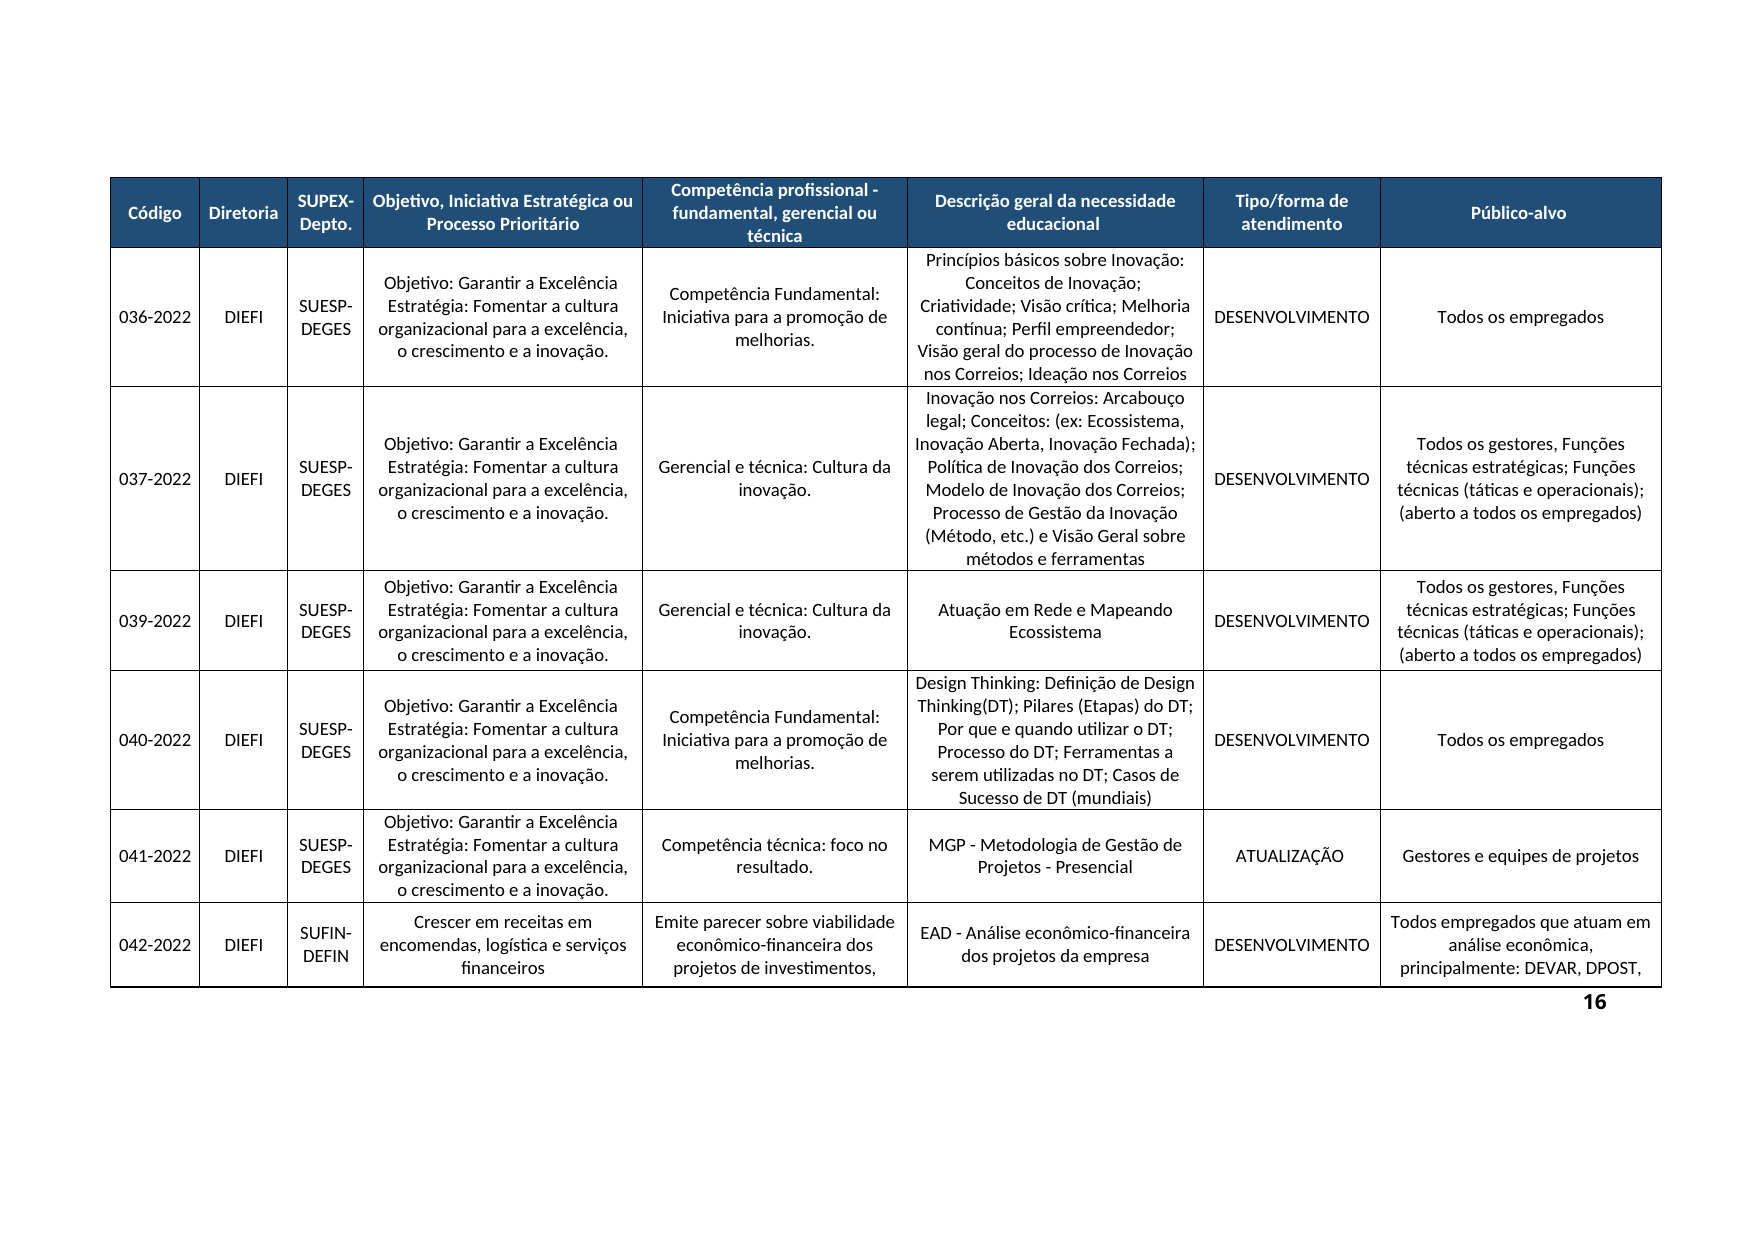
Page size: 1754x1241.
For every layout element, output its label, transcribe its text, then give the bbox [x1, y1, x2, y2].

table_cell DIEFI [200, 248, 287, 386]
table_cell Todos os empregados [1381, 248, 1661, 386]
table_cell Competência Fundamental: Iniciativa para a promoção de melhorias. [643, 671, 907, 809]
table_cell DIEFI [200, 387, 287, 570]
table_cell Objetivo: Garantir a Excelência Estratégia: Fomentar a cultura organizacional para a excelência, o crescimento e a inovação. [364, 671, 642, 809]
table_cell Objetivo: Garantir a Excelência Estratégia: Fomentar a cultura organizacional para a excelência, o crescimento e a inovação. [364, 571, 642, 670]
table_cell Atuação em Rede e Mapeando Ecossistema [908, 571, 1203, 670]
table_cell 041-2022 [111, 810, 199, 902]
table_cell 036-2022 [111, 248, 199, 386]
table_cell EAD - Análise econômico-financeira dos projetos da empresa [908, 903, 1203, 986]
table_cell Design Thinking: Definição de Design Thinking(DT); Pilares (Etapas) do DT; Por que e quando utilizar o DT; Processo do DT; Ferramentas a serem utilizadas no DT; Casos de Sucesso de DT (mundiais) [908, 671, 1203, 809]
table_cell Gerencial e técnica: Cultura da inovação. [643, 387, 907, 570]
table_cell Todos os gestores, Funções técnicas estratégicas; Funções técnicas (táticas e operacionais); (aberto a todos os empregados) [1381, 387, 1661, 570]
table_cell Todos os empregados [1381, 671, 1661, 809]
table_cell 042-2022 [111, 903, 199, 986]
table_cell ATUALIZAÇÃO [1204, 810, 1380, 902]
table_cell DESENVOLVIMENTO [1204, 387, 1380, 570]
table_cell SUESP-DEGES [288, 671, 363, 809]
table_header Tipo/forma de atendimento [1204, 178, 1380, 247]
table_cell 037-2022 [111, 387, 199, 570]
table_header SUPEX-Depto. [288, 178, 363, 247]
table_cell Objetivo: Garantir a Excelência Estratégia: Fomentar a cultura organizacional para a excelência, o crescimento e a inovação. [364, 248, 642, 386]
table_cell Princípios básicos sobre Inovação: Conceitos de Inovação; Criatividade; Visão crítica; Melhoria contínua; Perfil empreendedor; Visão geral do processo de Inovação nos Correios; Ideação nos Correios [908, 248, 1203, 386]
table_cell SUESP-DEGES [288, 248, 363, 386]
table_cell DESENVOLVIMENTO [1204, 903, 1380, 986]
table_cell DESENVOLVIMENTO [1204, 571, 1380, 670]
table_cell SUFIN-DEFIN [288, 903, 363, 986]
table_cell Competência Fundamental: Iniciativa para a promoção de melhorias. [643, 248, 907, 386]
table_header Descrição geral da necessidade educacional [908, 178, 1203, 247]
table_header Diretoria [200, 178, 287, 247]
table_cell MGP - Metodologia de Gestão de Projetos - Presencial [908, 810, 1203, 902]
table_header Público-alvo [1381, 178, 1661, 247]
table_cell DESENVOLVIMENTO [1204, 248, 1380, 386]
table_cell Crescer em receitas em encomendas, logística e serviços financeiros [364, 903, 642, 986]
table_cell Gestores e equipes de projetos [1381, 810, 1661, 902]
table_cell DIEFI [200, 671, 287, 809]
table_cell Inovação nos Correios: Arcabouço legal; Conceitos: (ex: Ecossistema, Inovação Aberta, Inovação Fechada); Política de Inovação dos Correios; Modelo de Inovação dos Correios; Processo de Gestão da Inovação (Método, etc.) e Visão Geral sobre métodos e ferramentas [908, 387, 1203, 570]
table_cell DIEFI [200, 571, 287, 670]
table_header Objetivo, Iniciativa Estratégica ou Processo Prioritário [364, 178, 642, 247]
table_cell Objetivo: Garantir a Excelência Estratégia: Fomentar a cultura organizacional para a excelência, o crescimento e a inovação. [364, 387, 642, 570]
table_cell Competência técnica: foco no resultado. [643, 810, 907, 902]
table_cell Gerencial e técnica: Cultura da inovação. [643, 571, 907, 670]
table_cell Todos empregados que atuam em análise econômica, principalmente: DEVAR, DPOST, [1381, 903, 1661, 986]
table_cell DIEFI [200, 810, 287, 902]
table_cell 040-2022 [111, 671, 199, 809]
table_cell SUESP-DEGES [288, 387, 363, 570]
table_cell Todos os gestores, Funções técnicas estratégicas; Funções técnicas (táticas e operacionais); (aberto a todos os empregados) [1381, 571, 1661, 670]
table_cell SUESP-DEGES [288, 571, 363, 670]
table_header Código [111, 178, 199, 247]
table_cell DESENVOLVIMENTO [1204, 671, 1380, 809]
table_cell Emite parecer sobre viabilidade econômico-financeira dos projetos de investimentos, [643, 903, 907, 986]
table_cell SUESP-DEGES [288, 810, 363, 902]
table_cell DIEFI [200, 903, 287, 986]
table_header Competência profissional - fundamental, gerencial ou técnica [643, 178, 907, 247]
table_cell 039-2022 [111, 571, 199, 670]
table_cell Objetivo: Garantir a Excelência Estratégia: Fomentar a cultura organizacional para a excelência, o crescimento e a inovação. [364, 810, 642, 902]
